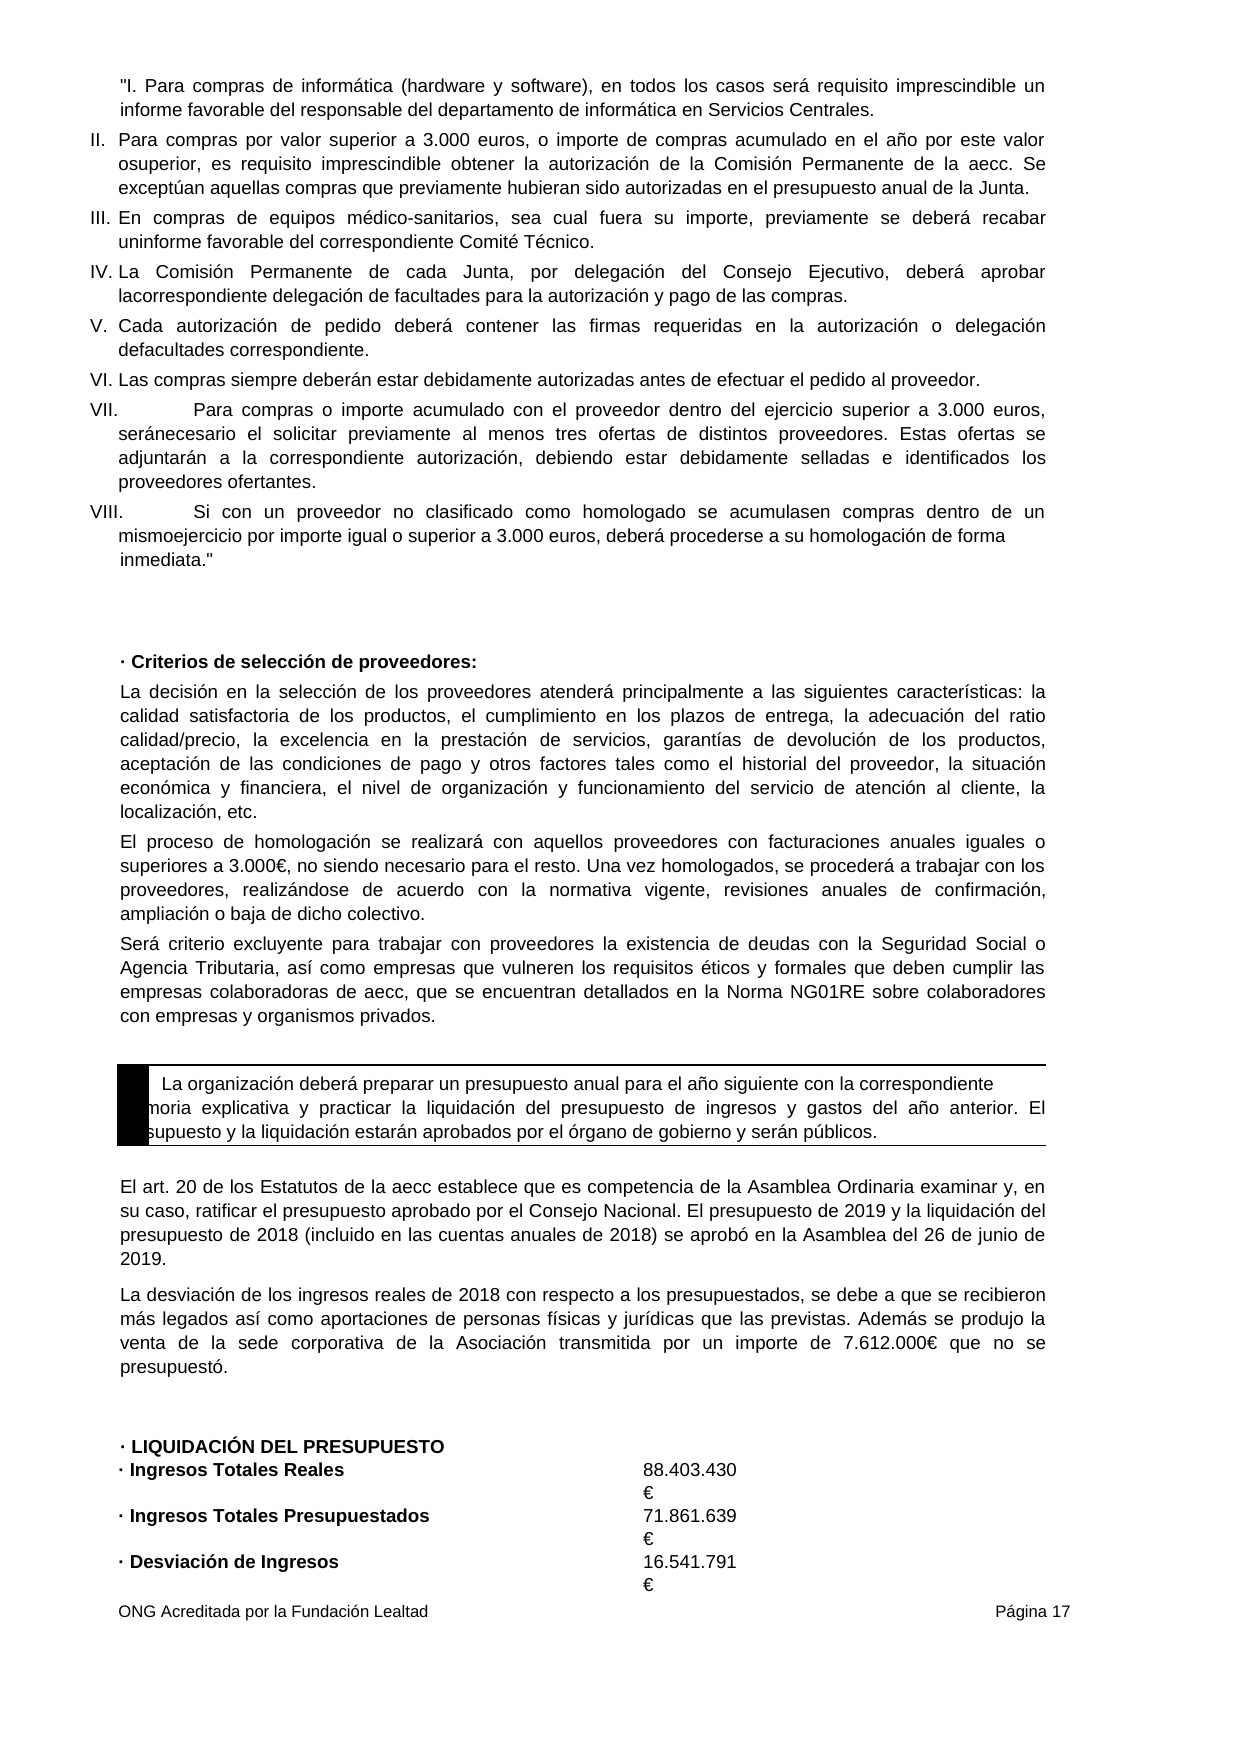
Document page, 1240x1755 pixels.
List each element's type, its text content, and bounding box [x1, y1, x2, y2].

text · Criterios de selección de proveedores: [120, 651, 1070, 672]
text Será criterio excluyente para trabajar con proveedores la existencia de deudas con la Seguridad Social o Agencia Tributaria, así como empresas que vulneren los requisitos éticos y formales que deben cumplir las empresas colaboradoras de aecc, que se encuentran detallados en la Norma NG01RE sobre colaboradores con empresas y organismos privados. [120, 933, 1046, 1027]
table_cell 16.541.791 € [643, 1551, 752, 1597]
table_cell · Ingresos Totales Presupuestados [118, 1505, 643, 1551]
text La decisión en la selección de los proveedores atenderá principalmente a las siguientes características: la calidad satisfactoria de los productos, el cumplimiento en los plazos de entrega, la adecuación del ratio calidad/precio, la excelencia en la prestación de servicios, garantías de devolución de los productos, aceptación de las condiciones de pago y otros factores tales como el historial del proveedor, la situación económica y financiera, el nivel de organización y funcionamiento del servicio de atención al cliente, la localización, etc. [120, 681, 1046, 822]
text El proceso de homologación se realizará con aquellos proveedores con facturaciones anuales iguales o superiores a 3.000€, no siendo necesario para el resto. Una vez homologados, se procederá a trabajar con los proveedores, realizándose de acuerdo con la normativa vigente, revisiones anuales de confirmación, ampliación o baja de dicho colectivo. [120, 831, 1046, 924]
table_header · Ingresos Totales Reales [118, 1459, 643, 1505]
text El art. 20 de los Estatutos de la aecc establece que es competencia de la Asamblea Ordinaria examinar y, en su caso, ratificar el presupuesto aprobado por el Consejo Nacional. El presupuesto de 2019 y la liquidación del presupuesto de 2018 (incluido en las cuentas anuales de 2018) se aprobó en la Asamblea del 26 de junio de 2019. [120, 1176, 1046, 1269]
list Para compras por valor superior a 3.000 euros, o importe de compras acumulado en el año por este valor osuperior, es requisito imprescindible obtener la autorización de la Comisión Permanente de la aecc. Se exceptúan aquellas compras que previamente hubieran sido autorizadas en el presupuesto anual de la Junta. [90, 129, 1046, 199]
table_cell 71.861.639 € [643, 1505, 752, 1551]
table_header 88.403.430 € [643, 1459, 752, 1505]
text La desviación de los ingresos reales de 2018 con respecto a los presupuestados, se debe a que se recibieron más legados así como aportaciones de personas físicas y jurídicas que las previstas. Además se produjo la venta de la sede corporativa de la Asociación transmitida por un importe de 7.612.000€ que no se presupuestó. [120, 1284, 1046, 1377]
list Para compras o importe acumulado con el proveedor dentro del ejercicio superior a 3.000 euros, seránecesario el solicitar previamente al menos tres ofertas de distintos proveedores. Estas ofertas se adjuntarán a la correspondiente autorización, debiendo estar debidamente selladas e identificados los proveedores ofertantes. [90, 399, 1046, 492]
list La Comisión Permanente de cada Junta, por delegación del Consejo Ejecutivo, deberá aprobar lacorrespondiente delegación de facultades para la autorización y pago de las compras. [90, 261, 1046, 307]
table_cell · Desviación de Ingresos [118, 1551, 643, 1597]
list Si con un proveedor no clasificado como homologado se acumulasen compras dentro de un mismoejercicio por importe igual o superior a 3.000 euros, deberá procederse a su homologación de forma [90, 501, 1046, 546]
list Cada autorización de pedido deberá contener las firmas requeridas en la autorización o delegación defacultades correspondiente. [90, 315, 1046, 361]
list Las compras siempre deberán estar debidamente autorizadas antes de efectuar el pedido al proveedor. [90, 369, 1046, 390]
text · LIQUIDACIÓN DEL PRESUPUESTO [120, 1436, 1070, 1457]
list En compras de equipos médico-sanitarios, sea cual fuera su importe, previamente se deberá recabar uninforme favorable del correspondiente Comité Técnico. [90, 207, 1046, 253]
text inmediata." [120, 549, 1046, 571]
text "I. Para compras de informática (hardware y software), en todos los casos será requisito imprescindible un informe favorable del responsable del departamento de informática en Servicios Centrales. [120, 75, 1046, 121]
